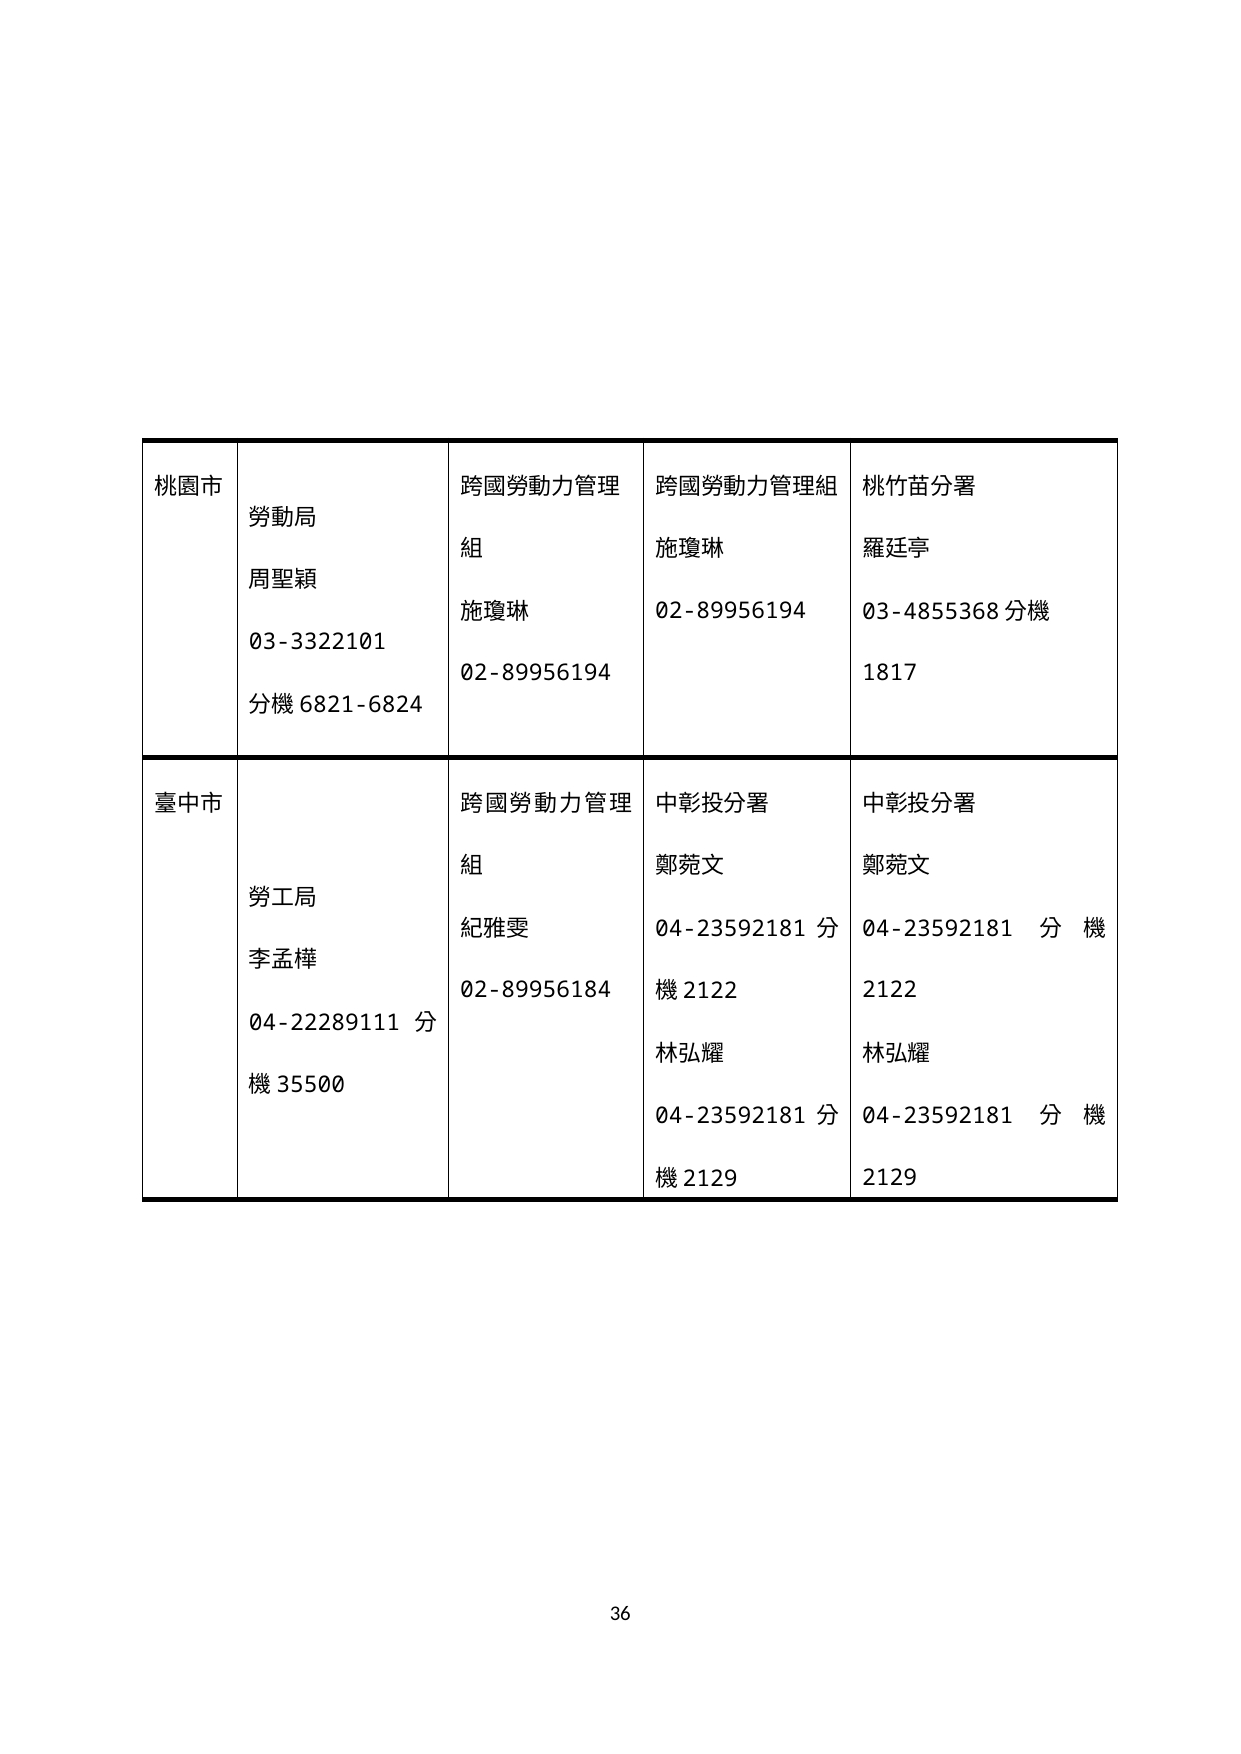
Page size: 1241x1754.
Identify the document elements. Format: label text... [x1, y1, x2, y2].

table_cell 跨國勞動力管理組 紀雅雯 02-89956184 [449, 760, 643, 1197]
table_cell 跨國勞動力管理組施瓊琳 02-89956194 [644, 443, 850, 755]
table_cell 勞工局 李孟樺 04-22289111分機35500 [238, 760, 448, 1197]
table_cell 中彰投分署 鄭菀文 04-23592181分機2122 林弘耀 04-23592181分機2129 [644, 760, 850, 1197]
table_cell 桃園市 [143, 443, 237, 755]
table_cell 臺中市 [143, 760, 237, 1197]
table_cell 勞動局 周聖穎 03-3322101 分機6821-6824 [238, 443, 448, 755]
table_cell 跨國勞動力管理組 施瓊琳 02-89956194 [449, 443, 643, 755]
table_cell 中彰投分署 鄭菀文 04-23592181分機2122 林弘耀 04-23592181分機2129 [851, 760, 1117, 1197]
table_cell 桃竹苗分署 羅廷亭 03-4855368分機1817 [851, 443, 1117, 755]
